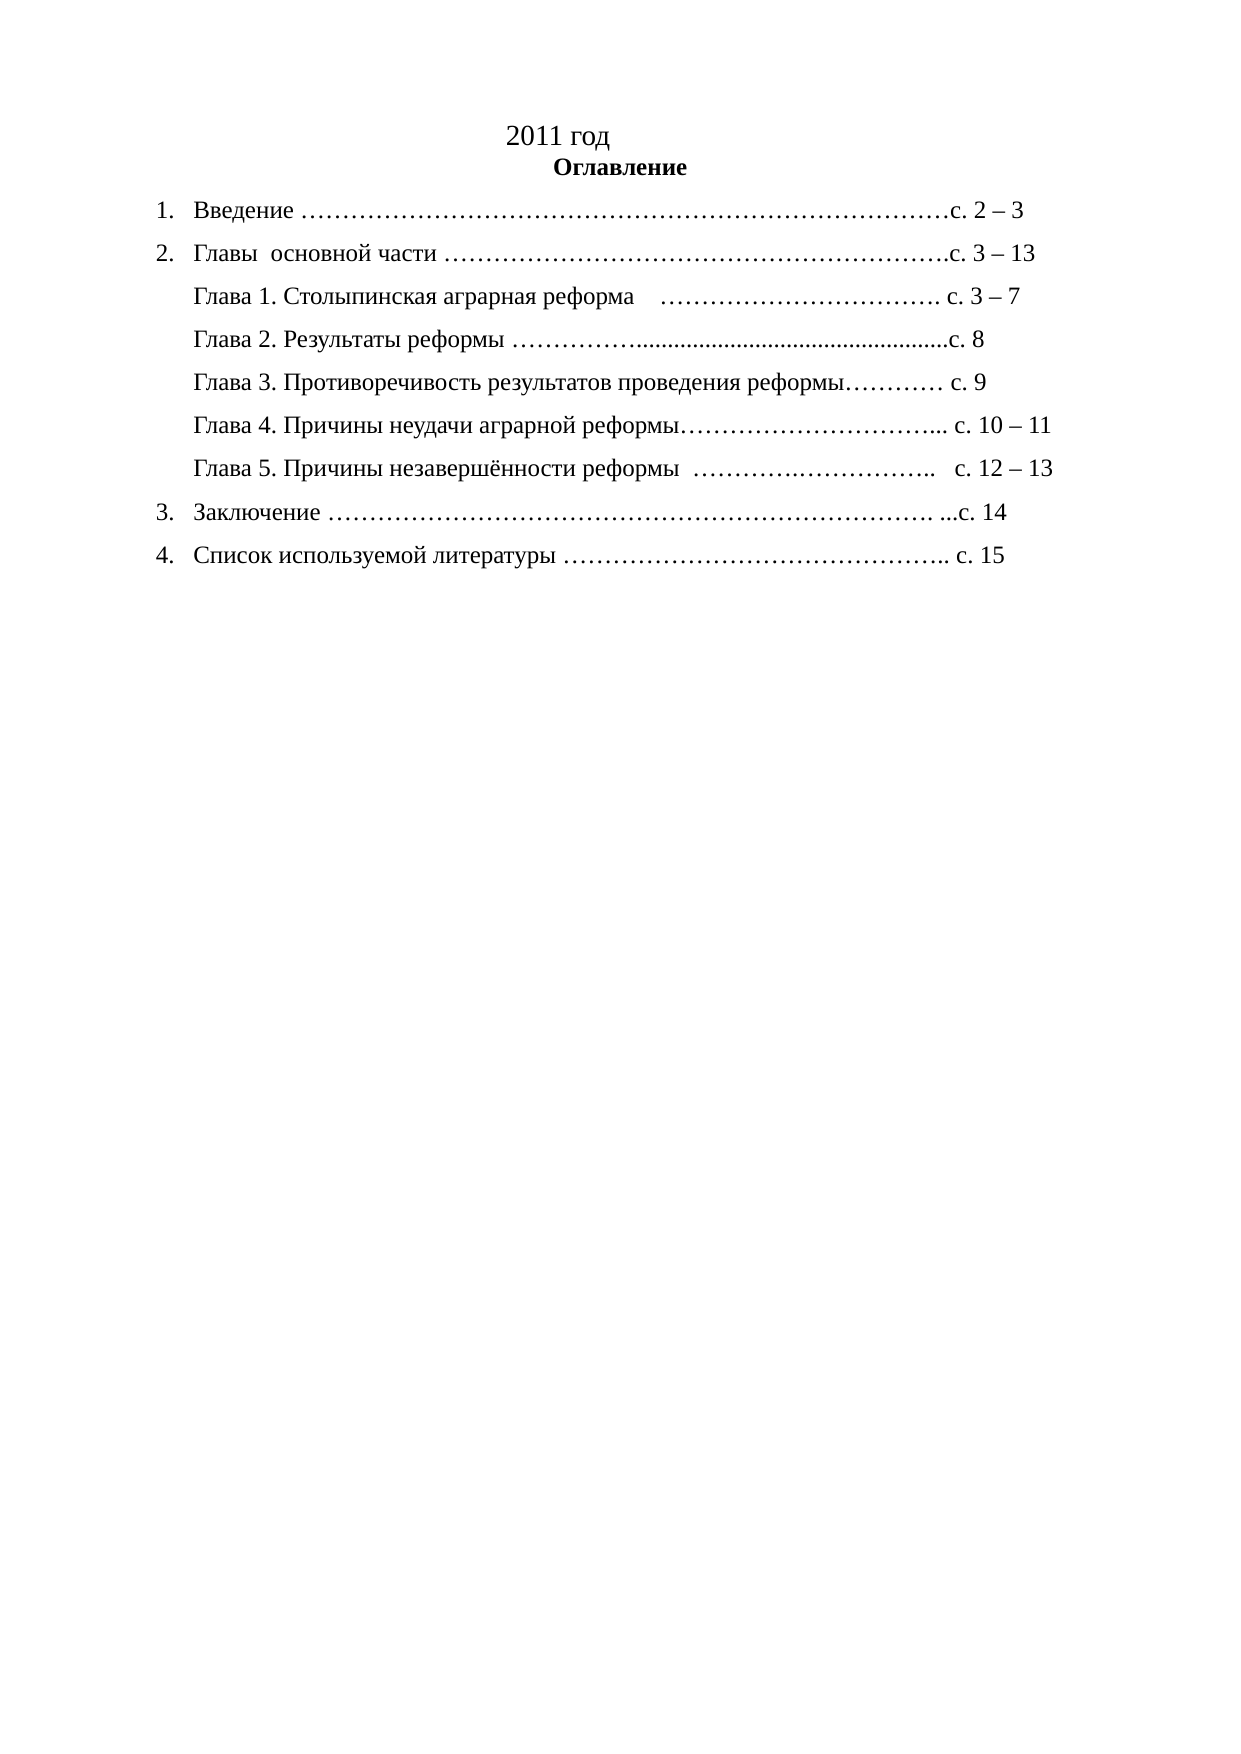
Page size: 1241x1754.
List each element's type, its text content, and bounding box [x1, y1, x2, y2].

list Заключение ………………………………………………………………. ...с. 14 [156, 497, 1122, 525]
text Глава 5. Причины незавершённости реформы ………….…………….. с. 12 – 13 [193, 453, 1122, 482]
text Глава 2. Результаты реформы ……………..................................................с. 8 [193, 324, 1122, 353]
list Список используемой литературы ……………………………………….. с. 15 [156, 540, 1122, 568]
list Главы основной части …………………………………………………….с. 3 – 13 [156, 238, 1122, 267]
text Глава 4. Причины неудачи аграрной реформы…………………………... с. 10 – 11 [193, 410, 1122, 439]
text Глава 3. Противоречивость результатов проведения реформы………… с. 9 [193, 367, 1122, 396]
list Введение ……………………………………………………………………с. 2 – 3 [156, 195, 1122, 223]
text Оглавление [118, 152, 1122, 180]
text Глава 1. Столыпинская аграрная реформа ……………………………. с. 3 – 7 [193, 281, 1122, 310]
text 2011 год [118, 118, 1122, 152]
